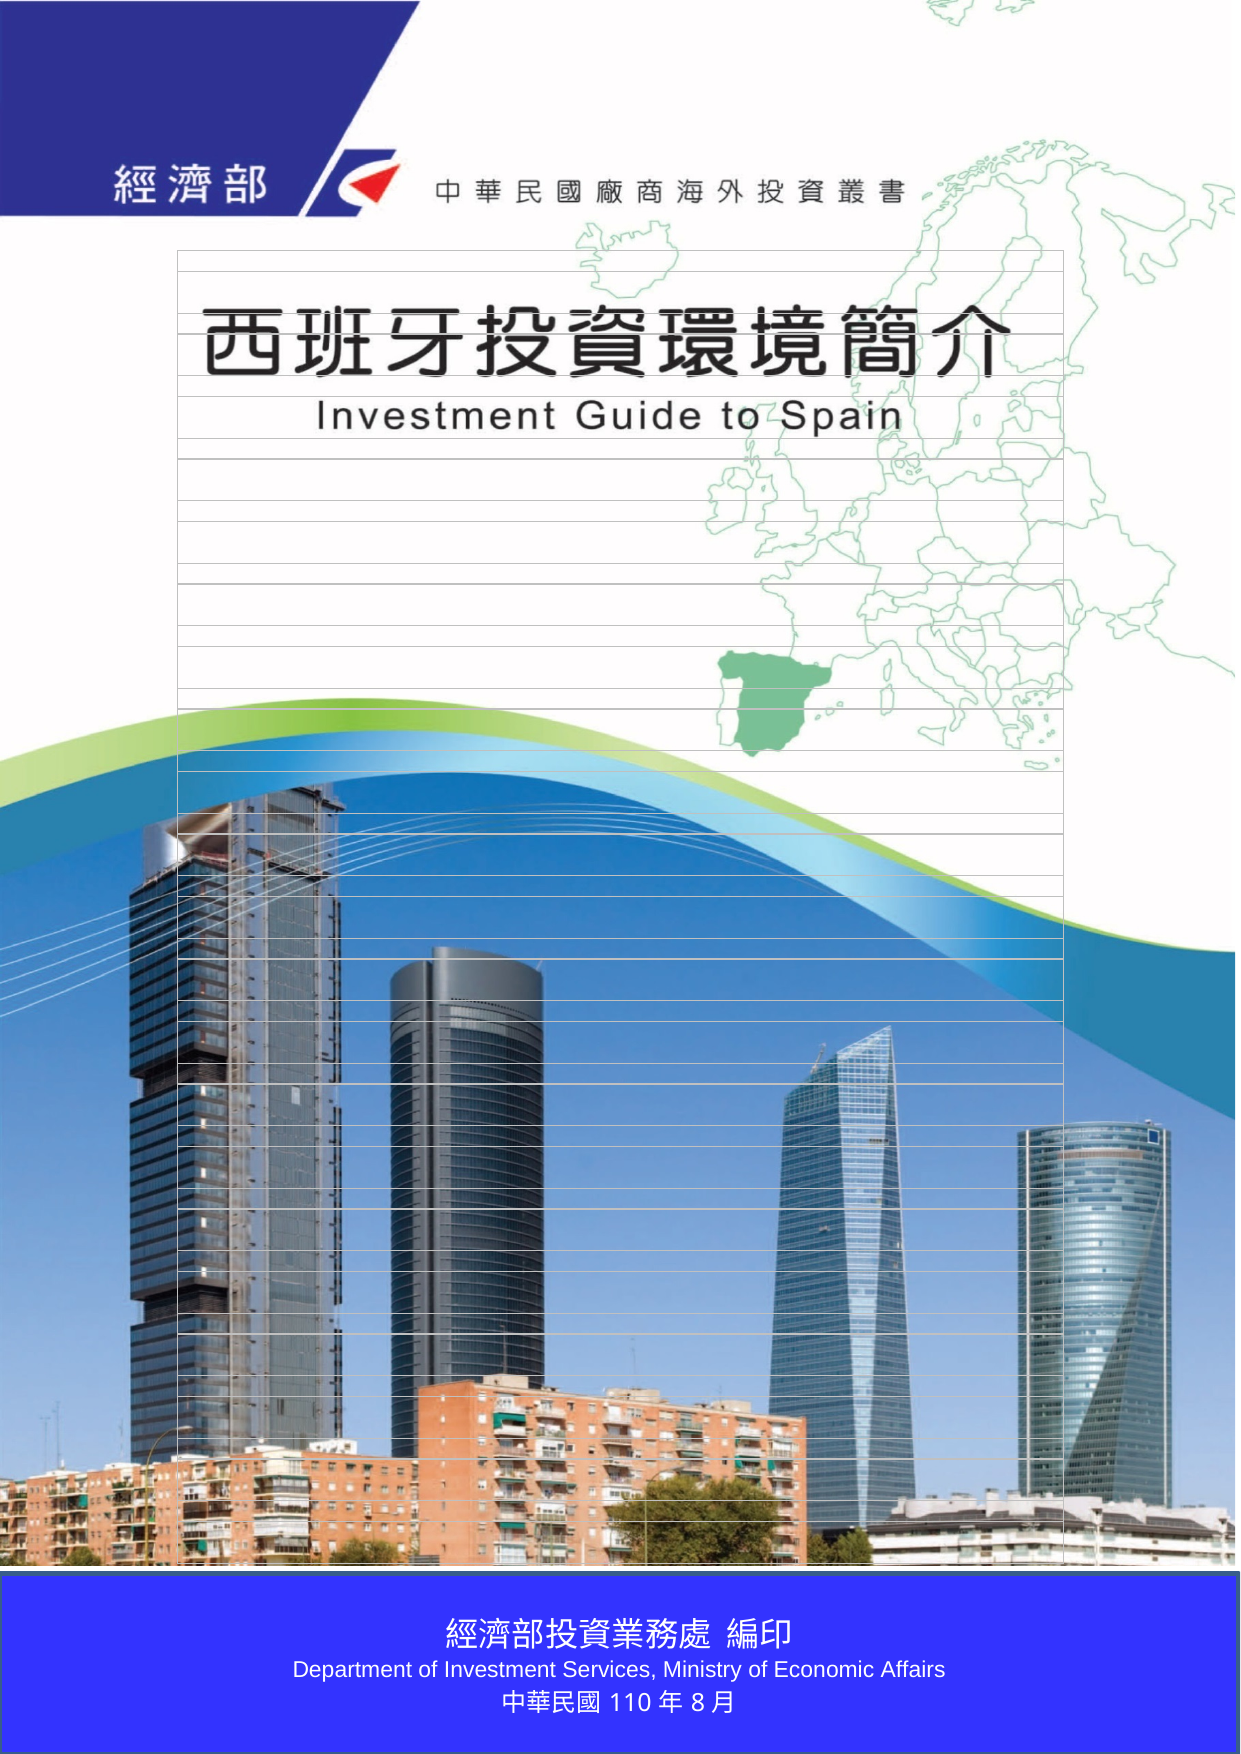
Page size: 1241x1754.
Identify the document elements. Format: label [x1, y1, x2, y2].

picture [0, 0, 1236, 1566]
